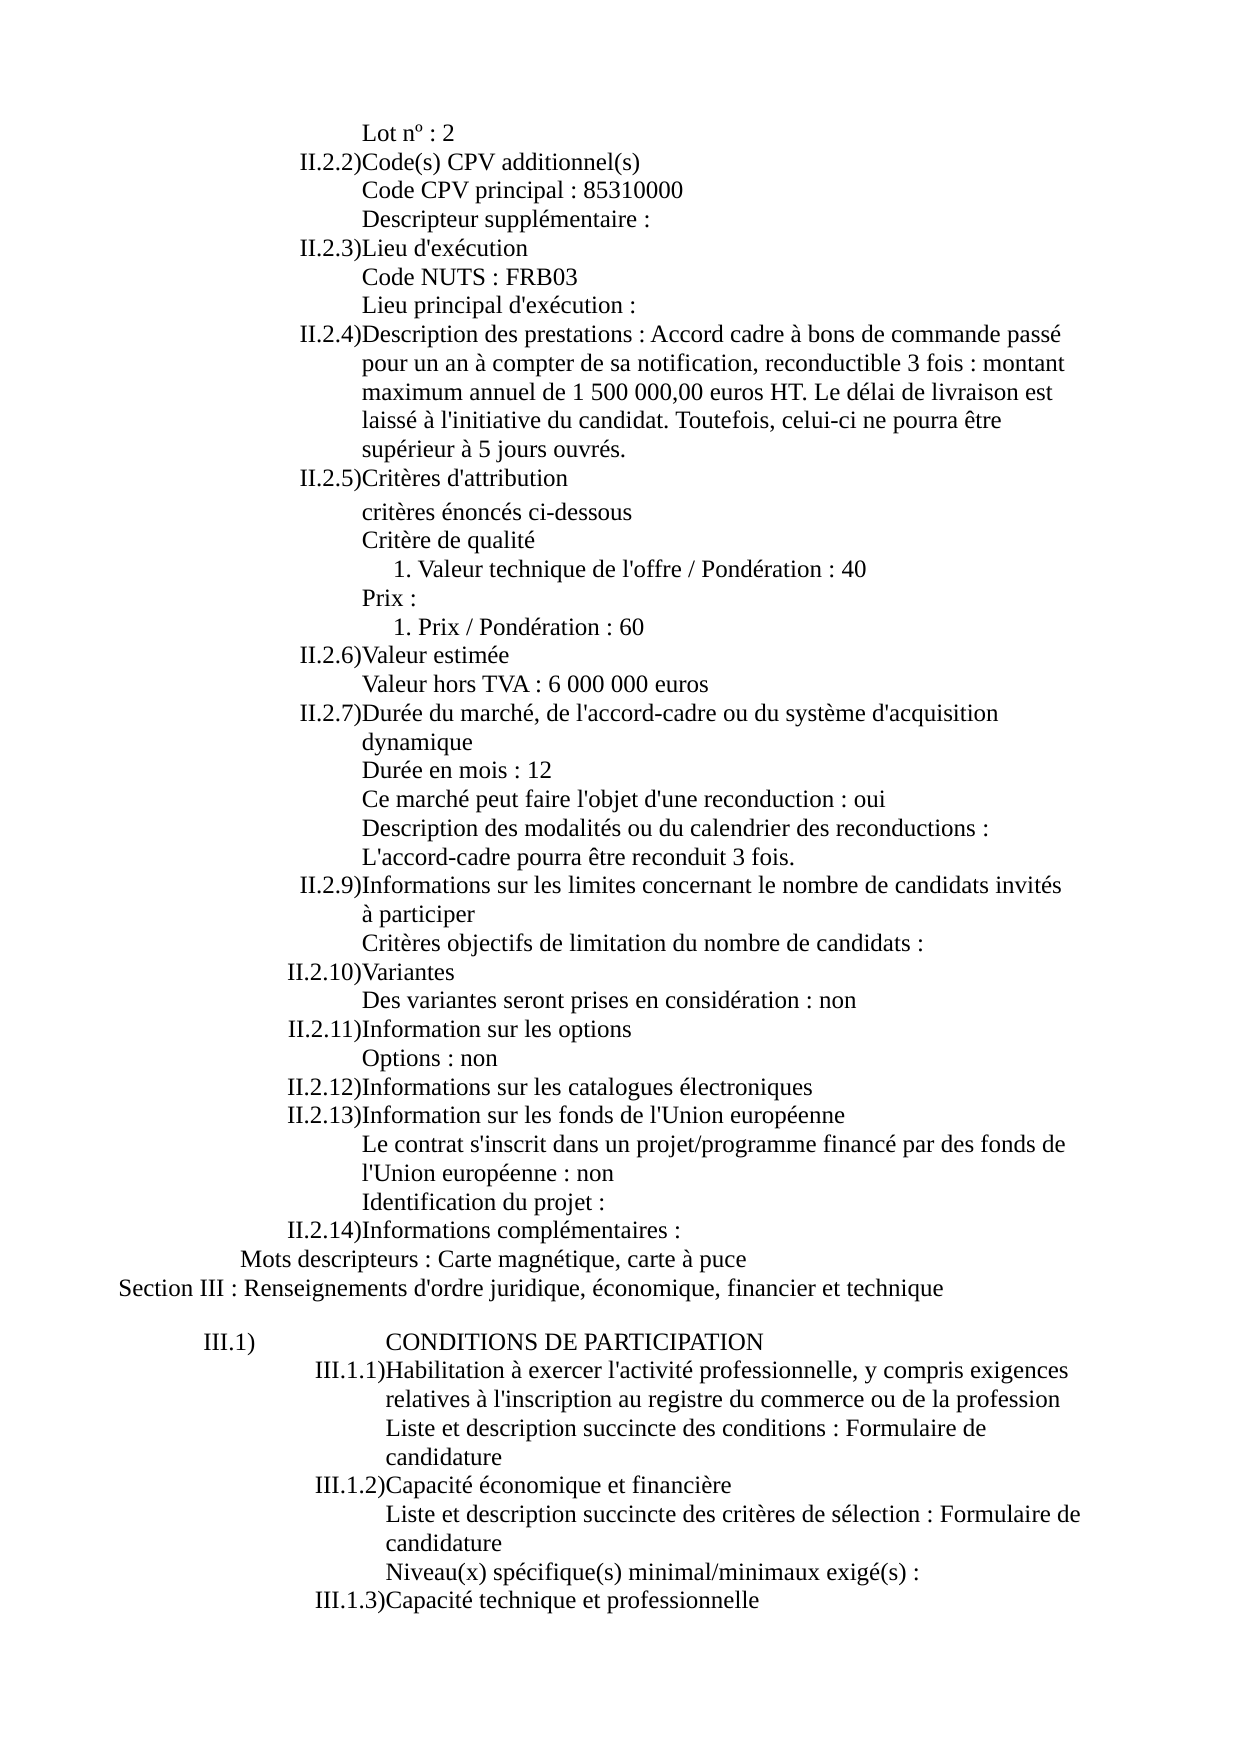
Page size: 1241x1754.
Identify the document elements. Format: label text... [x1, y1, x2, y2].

table_cell [118, 1413, 255, 1471]
table_cell [1091, 640, 1122, 669]
table_cell Habilitation à exercer l'activité professionnelle, y compris exigences relatives à l'inscription au registre du commerce ou de la profession [385, 1356, 1089, 1413]
table_cell [1091, 492, 1122, 497]
table_cell [1072, 1072, 1091, 1100]
table_cell [1072, 1043, 1091, 1072]
table_header [1089, 1327, 1122, 1356]
table_cell [1072, 813, 1091, 870]
table_cell II.2.10) [118, 957, 362, 985]
table_cell [118, 1187, 240, 1215]
table_cell Informations complémentaires : [362, 1215, 1072, 1244]
table_cell Options : non [362, 1043, 1072, 1072]
table_cell [118, 1043, 240, 1072]
table_cell Information sur les fonds de l'Union européenne [362, 1100, 1072, 1129]
table_cell Identification du projet : [362, 1187, 1072, 1215]
table_cell [1072, 204, 1091, 233]
table_cell [1072, 1014, 1091, 1043]
table_cell [118, 1129, 240, 1187]
table_cell III.1.3) [118, 1586, 385, 1614]
table_cell II.2.14) [118, 1215, 362, 1244]
table_cell [1091, 291, 1122, 319]
table_cell Critères objectifs de limitation du nombre de candidats : [362, 928, 1072, 957]
table_header CONDITIONS DE PARTICIPATION [385, 1327, 1089, 1356]
table_cell [1072, 176, 1091, 204]
table_cell [1091, 755, 1122, 784]
table_cell Valeur estimée [362, 640, 1072, 669]
table_cell [362, 492, 1091, 497]
table_cell [118, 985, 240, 1014]
table_cell Variantes [362, 957, 1072, 985]
table_cell [1091, 118, 1122, 147]
table_cell [1072, 957, 1091, 985]
table_cell Capacité économique et financière [385, 1471, 1089, 1499]
table_cell [1072, 784, 1091, 813]
table_cell [1089, 1356, 1122, 1413]
table_cell [1072, 291, 1091, 319]
table_cell [1091, 147, 1122, 176]
table_cell Liste et description succincte des conditions : Formulaire de candidature [385, 1413, 1089, 1471]
table_cell [1072, 525, 1091, 583]
table_cell [118, 1557, 255, 1586]
table_cell [1091, 1129, 1122, 1187]
table_cell Lieu principal d'exécution : [362, 291, 1072, 319]
table_cell [240, 262, 362, 291]
table_cell [240, 784, 362, 813]
table_cell [1091, 204, 1122, 233]
table_cell Informations sur les limites concernant le nombre de candidats invités à participer [362, 870, 1072, 928]
table_cell II.2.7) [118, 698, 362, 755]
table_cell [118, 1244, 240, 1273]
table_cell [1091, 233, 1122, 262]
table_cell [1072, 698, 1091, 755]
table_cell [118, 118, 240, 147]
table_cell [118, 262, 240, 291]
table_cell Capacité technique et professionnelle [385, 1586, 1089, 1614]
table_cell [1091, 1043, 1122, 1072]
table_cell [240, 291, 362, 319]
table_cell III.1.1) [118, 1356, 385, 1413]
table_cell [1089, 1413, 1122, 1471]
table_cell II.2.11) [118, 1014, 362, 1043]
table_cell Durée du marché, de l'accord-cadre ou du système d'acquisition dynamique [362, 698, 1072, 755]
table_cell [240, 755, 362, 784]
table_cell [118, 497, 240, 525]
table_cell [1091, 784, 1122, 813]
table_cell II.2.12) [118, 1072, 362, 1100]
table_cell Lieu d'exécution [362, 233, 1072, 262]
table_cell [240, 813, 362, 870]
table_cell [118, 583, 240, 640]
table_cell [1091, 698, 1122, 755]
table_cell critères énoncés ci-dessous [362, 497, 1072, 525]
table_cell Prix : 1. Prix / Pondération : 60 [362, 583, 1072, 640]
table_cell III.1.2) [118, 1471, 385, 1499]
table_cell [1072, 640, 1091, 669]
table_cell [1091, 669, 1122, 698]
table_cell II.2.5) [118, 463, 362, 492]
table_cell [118, 1499, 255, 1557]
table_cell [1091, 262, 1122, 291]
table_cell [1091, 319, 1122, 463]
table_cell [1072, 985, 1091, 1014]
table_cell [240, 1187, 362, 1215]
table_cell [1072, 583, 1091, 640]
table_cell [1091, 176, 1122, 204]
table_cell [1089, 1586, 1122, 1614]
text Section III : Renseignements d'ordre juridique, économique, financier et technique [118, 1273, 1122, 1302]
table_cell [1091, 870, 1122, 928]
table_cell [1072, 755, 1091, 784]
table_cell Description des modalités ou du calendrier des reconductions : L'accord-cadre pourra être reconduit 3 fois. [362, 813, 1072, 870]
table_cell [118, 784, 240, 813]
table_cell Lot nº : 2 [362, 118, 1072, 147]
table_cell Descripteur supplémentaire : [362, 204, 1072, 233]
table_cell [1091, 497, 1122, 525]
table_cell [240, 583, 362, 640]
table_cell II.2.2) [118, 147, 362, 176]
table_cell Valeur hors TVA : 6 000 000 euros [362, 669, 1072, 698]
table_cell II.2.4) [118, 319, 362, 463]
table_cell Code(s) CPV additionnel(s) [362, 147, 1072, 176]
table_cell [1091, 957, 1122, 985]
table_cell [240, 176, 362, 204]
table_header III.1) [118, 1327, 255, 1356]
table_cell [1072, 463, 1091, 492]
table_cell II.2.6) [118, 640, 362, 669]
table_cell [1072, 319, 1091, 463]
table_cell [118, 492, 240, 497]
table_cell II.2.13) [118, 1100, 362, 1129]
table_cell [240, 118, 362, 147]
table_cell [255, 1413, 385, 1471]
table_cell [1091, 525, 1122, 583]
table_cell Critères d'attribution [362, 463, 1072, 492]
table_cell II.2.3) [118, 233, 362, 262]
table_cell [118, 176, 240, 204]
table_cell [1091, 813, 1122, 870]
table_cell Liste et description succincte des critères de sélection : Formulaire de candidature [385, 1499, 1089, 1557]
table_cell [118, 928, 240, 957]
table_cell [1072, 669, 1091, 698]
table_cell [1089, 1557, 1122, 1586]
table_cell [240, 525, 362, 583]
table_cell [1091, 583, 1122, 640]
table_cell Code NUTS : FRB03 [362, 262, 1072, 291]
table_cell [240, 204, 362, 233]
table_cell [1072, 1129, 1091, 1187]
table_cell [1072, 1215, 1091, 1244]
table_cell [240, 497, 362, 525]
table_cell [1072, 147, 1091, 176]
table_cell Informations sur les catalogues électroniques [362, 1072, 1072, 1100]
table_cell [1072, 928, 1091, 957]
table_cell [1091, 985, 1122, 1014]
table_cell [255, 1499, 385, 1557]
table_cell [1091, 1072, 1122, 1100]
table_cell [1072, 1100, 1091, 1129]
table_cell [240, 669, 362, 698]
table_cell [118, 291, 240, 319]
table_cell Description des prestations : Accord cadre à bons de commande passé pour un an à compter de sa notification, reconductible 3 fois : montant maximum annuel de 1 500 000,00 euros HT. Le délai de livraison est laissé à l'initiative du candidat. Toutefois, celui-ci ne pourra être supérieur à 5 jours ouvrés. [362, 319, 1072, 463]
table_cell [118, 204, 240, 233]
table_cell [1091, 463, 1122, 492]
table_cell [1089, 1499, 1122, 1557]
table_cell Le contrat s'inscrit dans un projet/programme financé par des fonds de l'Union européenne : non [362, 1129, 1072, 1187]
table_cell [118, 525, 240, 583]
table_cell Niveau(x) spécifique(s) minimal/minimaux exigé(s) : [385, 1557, 1089, 1586]
table_cell [118, 755, 240, 784]
table_cell [1072, 1187, 1091, 1215]
table_cell [1091, 1215, 1122, 1244]
table_cell [240, 985, 362, 1014]
table_cell [118, 813, 240, 870]
table_cell Des variantes seront prises en considération : non [362, 985, 1072, 1014]
table_cell [1072, 118, 1091, 147]
table_cell [1091, 1014, 1122, 1043]
table_cell [255, 1557, 385, 1586]
table_header [255, 1327, 385, 1356]
table_cell Mots descripteurs : Carte magnétique, carte à puce [240, 1244, 1122, 1273]
table_cell II.2.9) [118, 870, 362, 928]
table_cell [1091, 1187, 1122, 1215]
table_cell [240, 492, 362, 497]
table_cell Code CPV principal : 85310000 [362, 176, 1072, 204]
table_cell [1072, 870, 1091, 928]
table_cell [1072, 262, 1091, 291]
table_cell [1091, 1100, 1122, 1129]
table_cell [1089, 1471, 1122, 1499]
table_cell Critère de qualité 1. Valeur technique de l'offre / Pondération : 40 [362, 525, 1072, 583]
table_cell [118, 669, 240, 698]
table_cell [1072, 233, 1091, 262]
table_cell Ce marché peut faire l'objet d'une reconduction : oui [362, 784, 1072, 813]
table_cell [240, 928, 362, 957]
table_cell [1091, 928, 1122, 957]
table_cell Durée en mois : 12 [362, 755, 1072, 784]
table_cell [1072, 497, 1091, 525]
table_cell [240, 1129, 362, 1187]
table_cell [240, 1043, 362, 1072]
table_cell Information sur les options [362, 1014, 1072, 1043]
